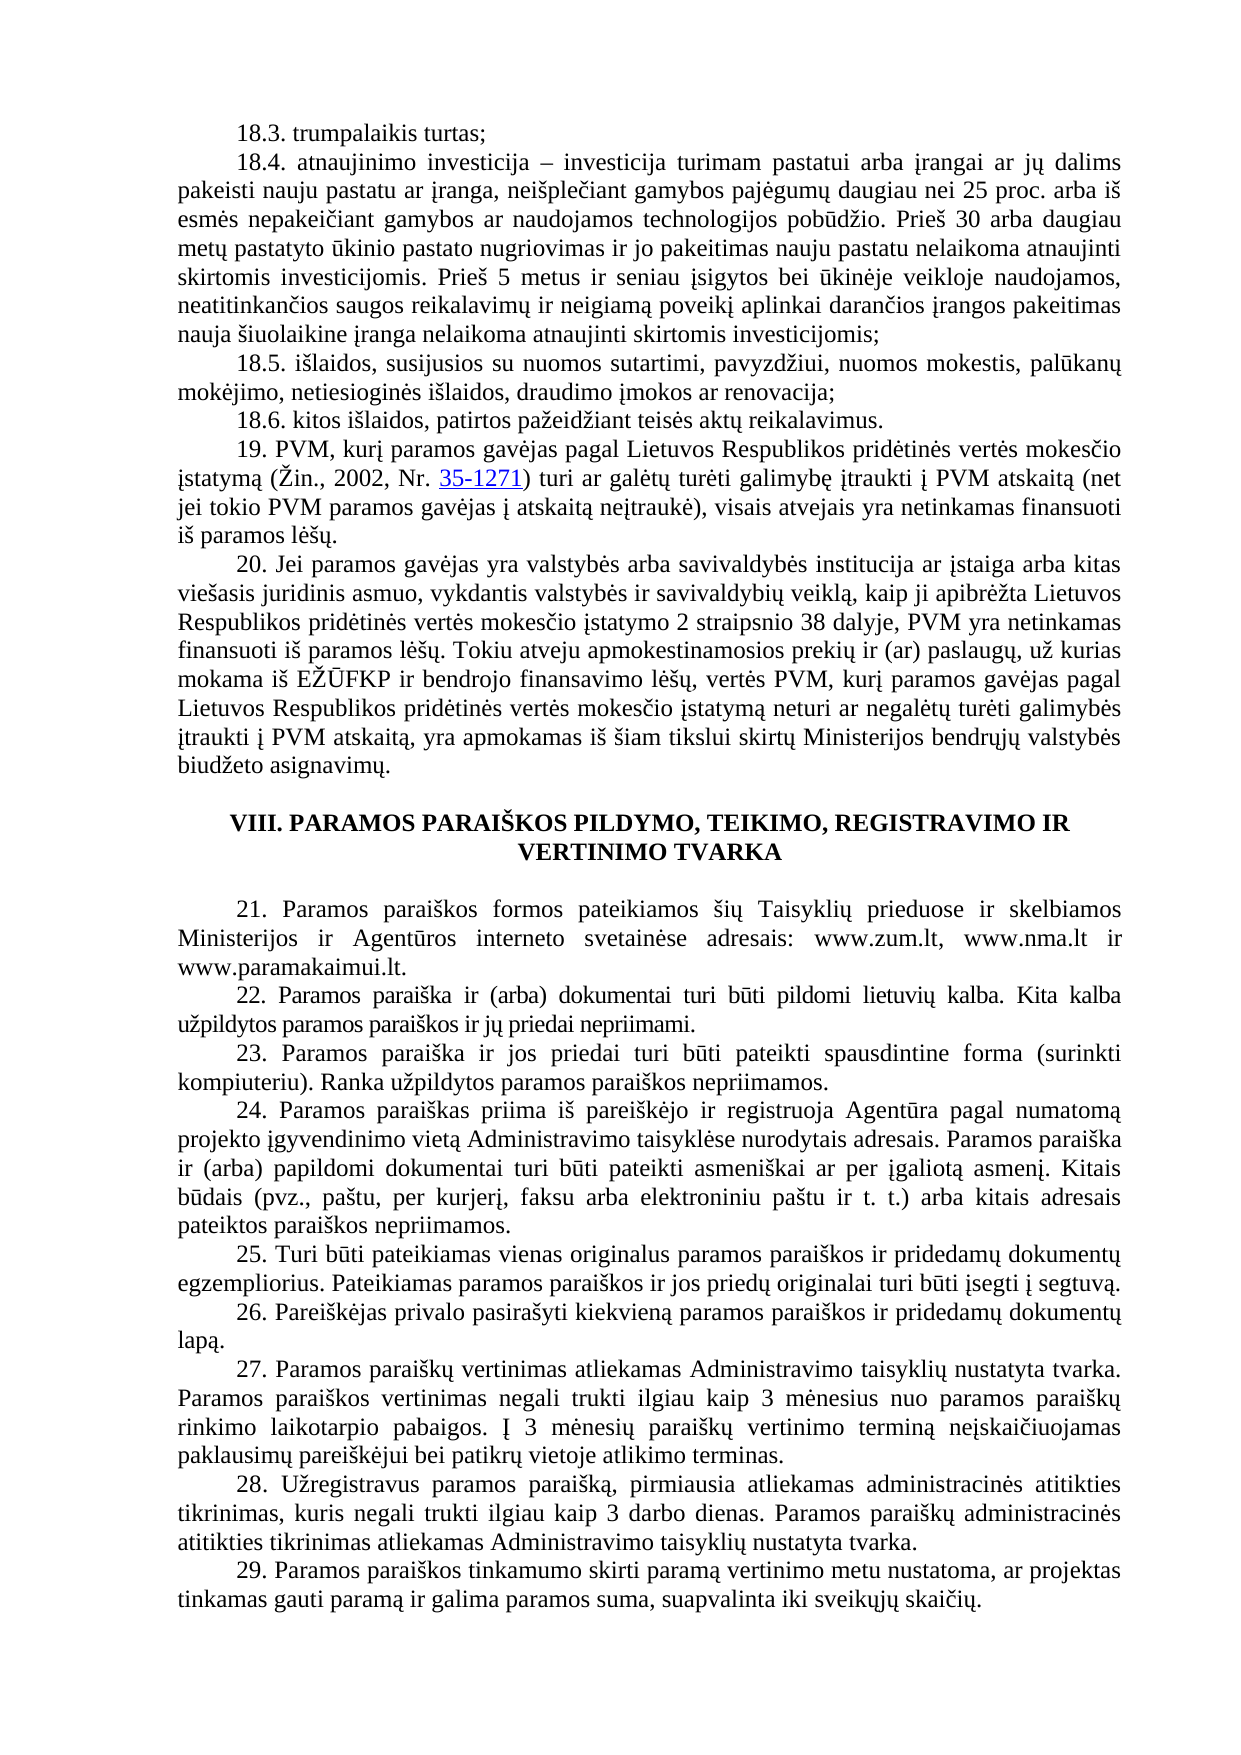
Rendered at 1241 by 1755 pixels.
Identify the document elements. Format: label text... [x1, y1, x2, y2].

text 18.4. atnaujinimo investicija – investicija turimam pastatui arba įrangai ar jų dalims pakeisti nauju pastatu ar įranga, neišplečiant gamybos pajėgumų daugiau nei 25 proc. arba iš esmės nepakeičiant gamybos ar naudojamos technologijos pobūdžio. Prieš 30 arba daugiau metų pastatyto ūkinio pastato nugriovimas ir jo pakeitimas nauju pastatu nelaikoma atnaujinti skirtomis investicijomis. Prieš 5 metus ir seniau įsigytos bei ūkinėje veikloje naudojamos, neatitinkančios saugos reikalavimų ir neigiamą poveikį aplinkai darančios įrangos pakeitimas nauja šiuolaikine įranga nelaikoma atnaujinti skirtomis investicijomis; [177, 147, 1122, 348]
text VIII. Paramos PARAIŠKOS PILDYMO, TEIKIMo, REGISTRAVIMo IR VERTINIMO TVARKA [177, 808, 1122, 866]
text 23. Paramos paraiška ir jos priedai turi būti pateikti spausdintine forma (surinkti kompiuteriu). Ranka užpildytos paramos paraiškos nepriimamos. [177, 1038, 1122, 1096]
text 18.3. trumpalaikis turtas; [177, 118, 1122, 147]
text 24. Paramos paraiškas priima iš pareiškėjo ir registruoja Agentūra pagal numatomą projekto įgyvendinimo vietą Administravimo taisyklėse nurodytais adresais. Paramos paraiška ir (arba) papildomi dokumentai turi būti pateikti asmeniškai ar per įgaliotą asmenį. Kitais būdais (pvz., paštu, per kurjerį, faksu arba elektroniniu paštu ir t. t.) arba kitais adresais pateiktos paraiškos nepriimamos. [177, 1096, 1122, 1239]
text 26. Pareiškėjas privalo pasirašyti kiekvieną paramos paraiškos ir pridedamų dokumentų lapą. [177, 1297, 1122, 1354]
text 19. PVM, kurį paramos gavėjas pagal Lietuvos Respublikos pridėtinės vertės mokesčio įstatymą (Žin., 2002, Nr. 35-1271) turi ar galėtų turėti galimybę įtraukti į PVM atskaitą (net jei tokio PVM paramos gavėjas į atskaitą neįtraukė), visais atvejais yra netinkamas finansuoti iš paramos lėšų. [177, 434, 1122, 549]
text 27. Paramos paraiškų vertinimas atliekamas Administravimo taisyklių nustatyta tvarka. Paramos paraiškos vertinimas negali trukti ilgiau kaip 3 mėnesius nuo paramos paraiškų rinkimo laikotarpio pabaigos. Į 3 mėnesių paraiškų vertinimo terminą neįskaičiuojamas paklausimų pareiškėjui bei patikrų vietoje atlikimo terminas. [177, 1354, 1122, 1469]
text 22. Paramos paraiška ir (arba) dokumentai turi būti pildomi lietuvių kalba. Kita kalba užpildytos paramos paraiškos ir jų priedai nepriimami. [177, 981, 1122, 1038]
text 18.5. išlaidos, susijusios su nuomos sutartimi, pavyzdžiui, nuomos mokestis, palūkanų mokėjimo, netiesioginės išlaidos, draudimo įmokos ar renovacija; [177, 348, 1122, 406]
text 29. Paramos paraiškos tinkamumo skirti paramą vertinimo metu nustatoma, ar projektas tinkamas gauti paramą ir galima paramos suma, suapvalinta iki sveikųjų skaičių. [177, 1556, 1122, 1613]
text 25. Turi būti pateikiamas vienas originalus paramos paraiškos ir pridedamų dokumentų egzempliorius. Pateikiamas paramos paraiškos ir jos priedų originalai turi būti įsegti į segtuvą. [177, 1239, 1122, 1297]
text 28. Užregistravus paramos paraišką, pirmiausia atliekamas administracinės atitikties tikrinimas, kuris negali trukti ilgiau kaip 3 darbo dienas. Paramos paraiškų administracinės atitikties tikrinimas atliekamas Administravimo taisyklių nustatyta tvarka. [177, 1469, 1122, 1556]
text 18.6. kitos išlaidos, patirtos pažeidžiant teisės aktų reikalavimus. [177, 406, 1122, 434]
text 20. Jei paramos gavėjas yra valstybės arba savivaldybės institucija ar įstaiga arba kitas viešasis juridinis asmuo, vykdantis valstybės ir savivaldybių veiklą, kaip ji apibrėžta Lietuvos Respublikos pridėtinės vertės mokesčio įstatymo 2 straipsnio 38 dalyje, PVM yra netinkamas finansuoti iš paramos lėšų. Tokiu atveju apmokestinamosios prekių ir (ar) paslaugų, už kurias mokama iš EŽŪFKP ir bendrojo finansavimo lėšų, vertės PVM, kurį paramos gavėjas pagal Lietuvos Respublikos pridėtinės vertės mokesčio įstatymą neturi ar negalėtų turėti galimybės įtraukti į PVM atskaitą, yra apmokamas iš šiam tikslui skirtų Ministerijos bendrųjų valstybės biudžeto asignavimų. [177, 549, 1122, 779]
text 21. Paramos paraiškos formos pateikiamos šių Taisyklių prieduose ir skelbiamos Ministerijos ir Agentūros interneto svetainėse adresais: www.zum.lt, www.nma.lt ir www.paramakaimui.lt. [177, 894, 1122, 981]
